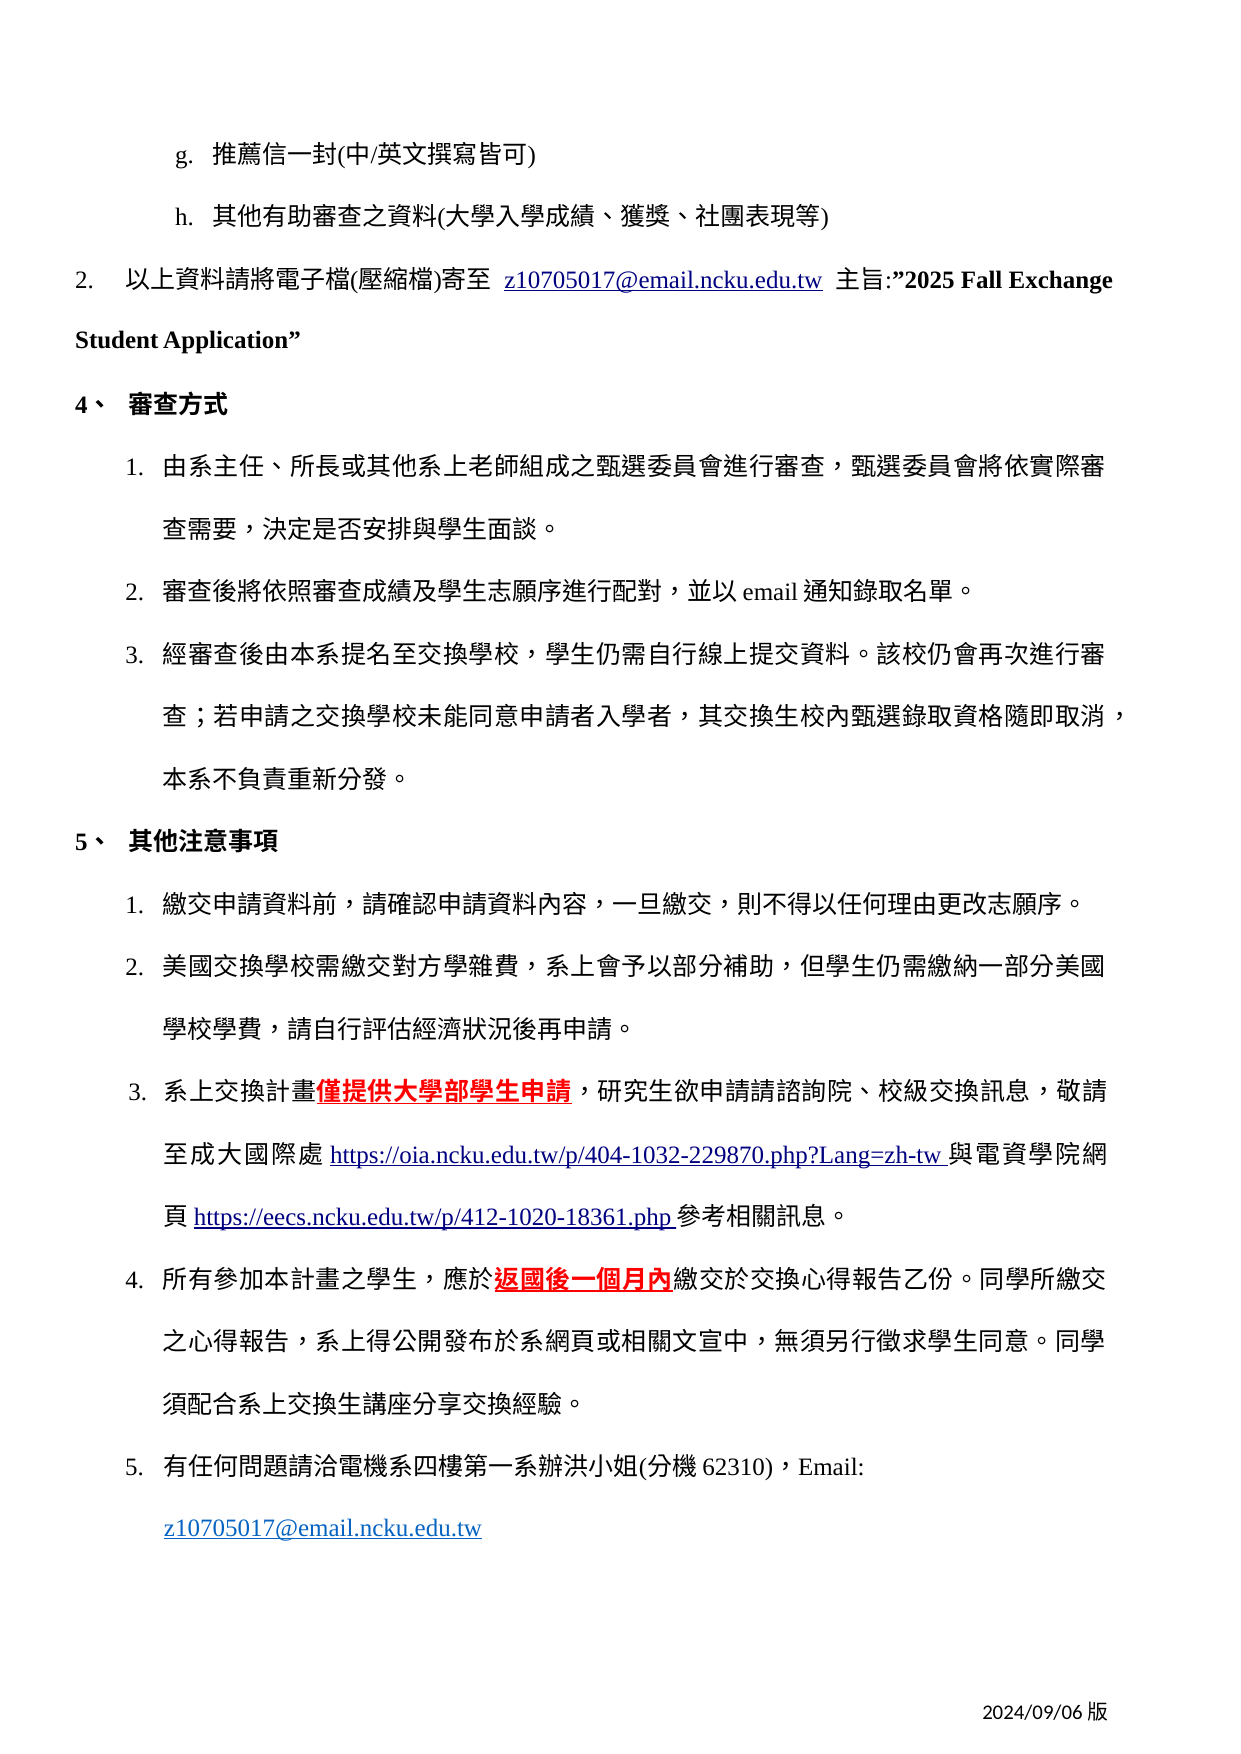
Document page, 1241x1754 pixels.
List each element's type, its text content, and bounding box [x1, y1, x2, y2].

list 系上交換計畫僅提供大學部學生申請，研究生欲申請請諮詢院、校級交換訊息，敬請至成大國際處https://oia.ncku.edu.tw/p/404-1032-229870.php?Lang=zh-tw與電資學院網頁https://eecs.ncku.edu.tw/p/412-1020-18361.php參考相關訊息。 [128, 1048, 1107, 1236]
list 由系主任、所長或其他系上老師組成之甄選委員會進行審查，甄選委員會將依實際審查需要，決定是否安排與學生面談。 [125, 423, 1107, 548]
list 有任何問題請洽電機系四樓第一系辦洪小姐(分機62310)，Email: z10705017@email.ncku.edu.tw [125, 1423, 1108, 1548]
list 所有參加本計畫之學生，應於返國後一個月內繳交於交換心得報告乙份。同學所繳交之心得報告，系上得公開發布於系網頁或相關文宣中，無須另行徵求學生同意。同學須配合系上交換生講座分享交換經驗。 [125, 1236, 1107, 1423]
list 經審查後由本系提名至交換學校，學生仍需自行線上提交資料。該校仍會再次進行審查；若申請之交換學校未能同意申請者入學者，其交換生校內甄選錄取資格隨即取消，本系不負責重新分發。 [125, 611, 1107, 798]
list 審查後將依照審查成績及學生志願序進行配對，並以email通知錄取名單。 [125, 548, 1107, 611]
list 以上資料請將電子檔(壓縮檔)寄至 z10705017@email.ncku.edu.tw 主旨:”2025 Fall Exchange Student Application” [75, 236, 1123, 361]
list 推薦信一封(中/英文撰寫皆可) [175, 111, 1107, 173]
list 其他有助審查之資料(大學入學成績、獲獎、社團表現等) [175, 173, 1107, 236]
list 其他注意事項 [75, 798, 1107, 861]
list 審查方式 [75, 361, 1107, 423]
list 美國交換學校需繳交對方學雜費，系上會予以部分補助，但學生仍需繳納一部分美國學校學費，請自行評估經濟狀況後再申請。 [125, 923, 1107, 1048]
list 繳交申請資料前，請確認申請資料內容，一旦繳交，則不得以任何理由更改志願序。 [125, 861, 1107, 923]
